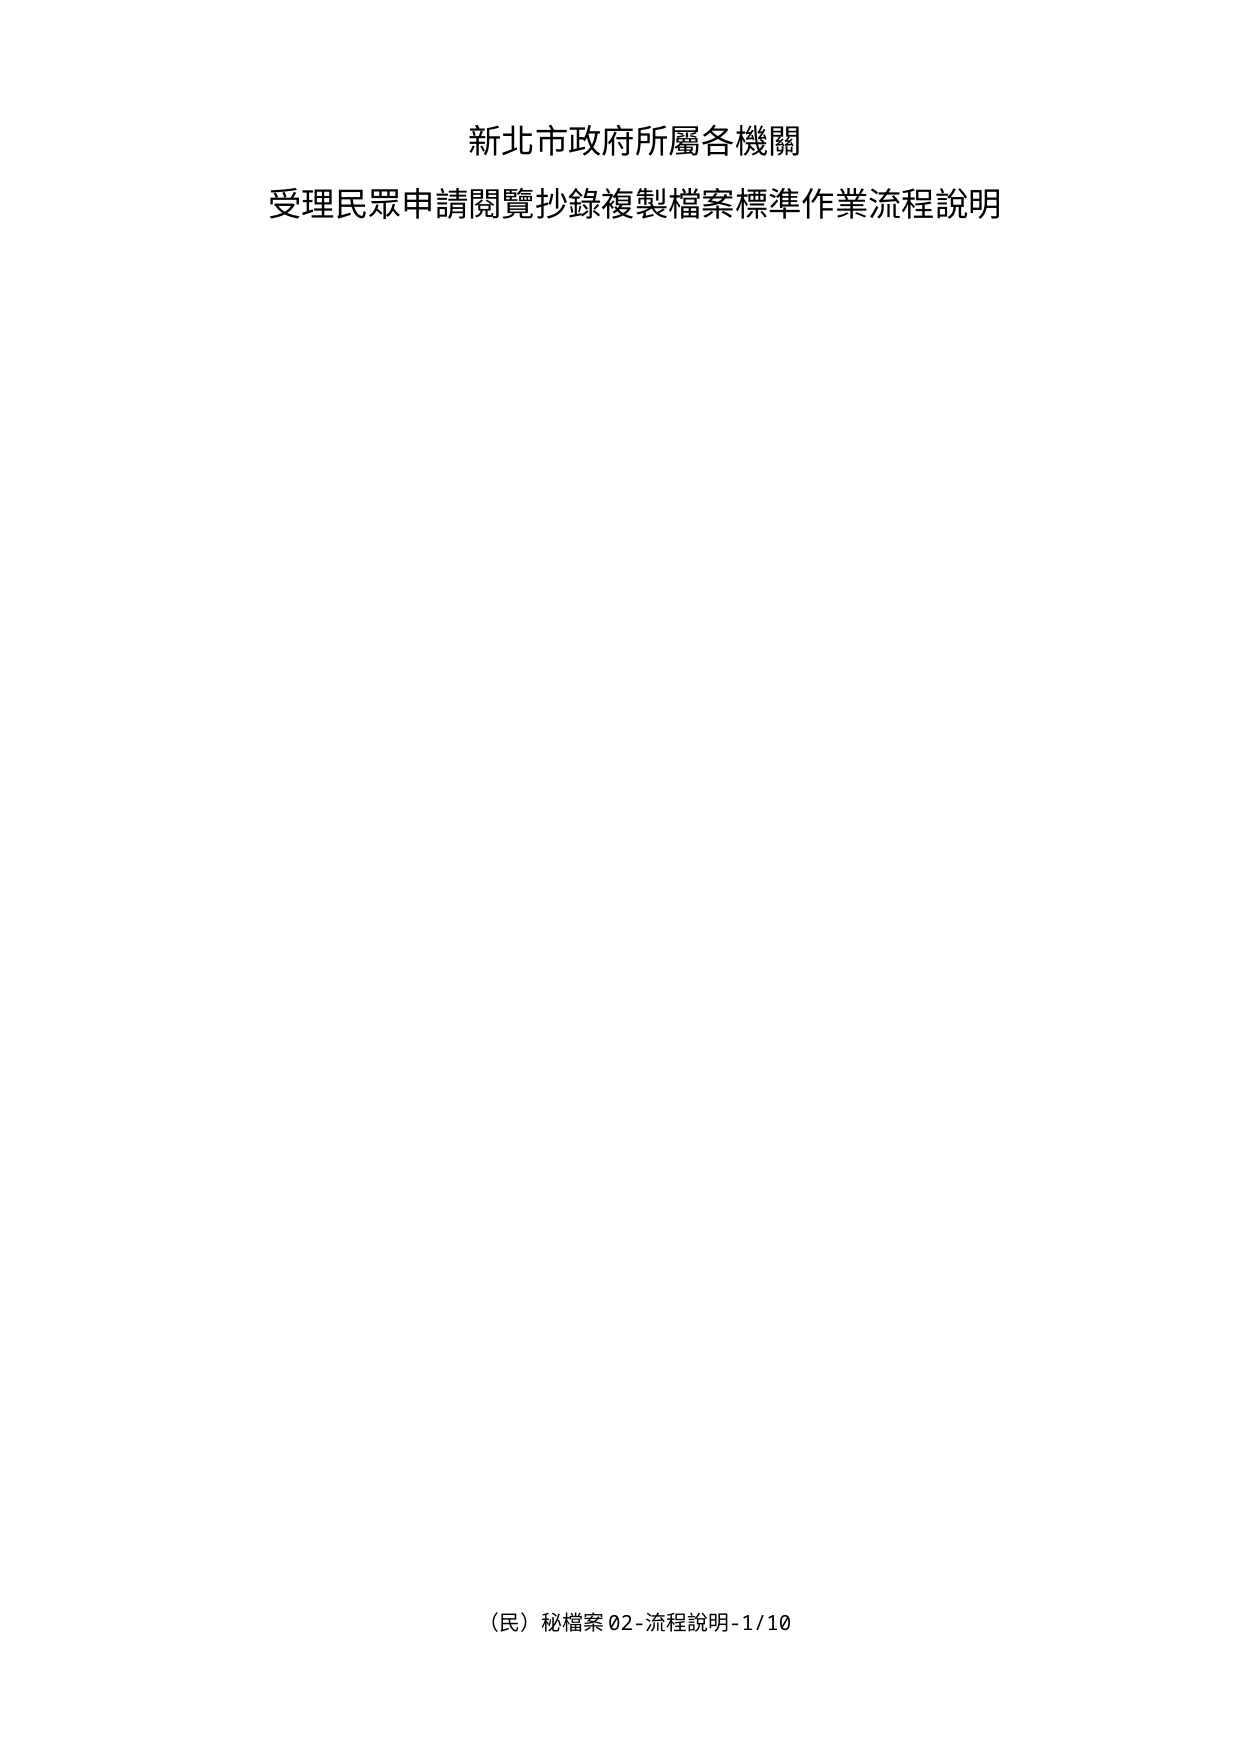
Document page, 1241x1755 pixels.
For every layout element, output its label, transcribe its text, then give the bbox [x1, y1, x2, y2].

text 新北市政府所屬各機關 [177, 97, 1093, 160]
text 受理民眾申請閱覽抄錄複製檔案標準作業流程說明 [177, 160, 1093, 222]
